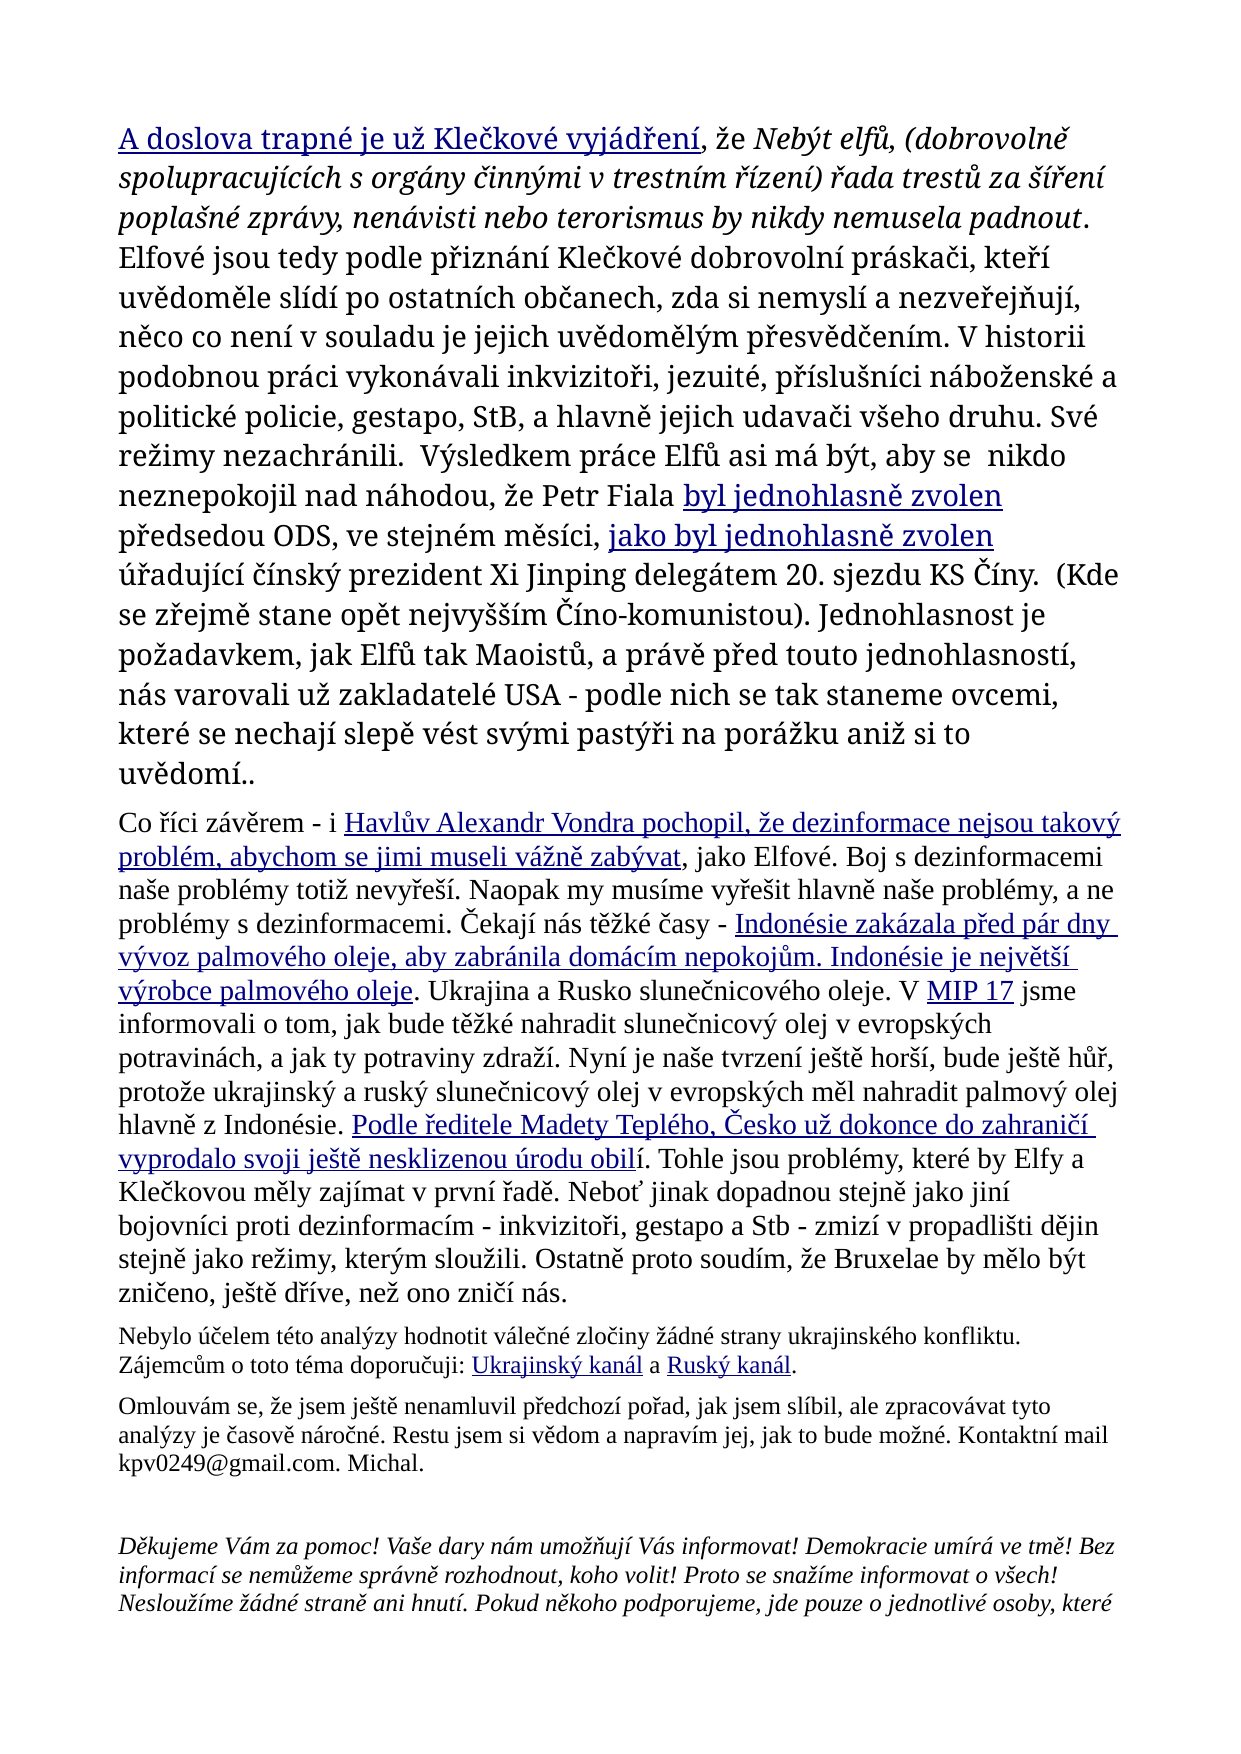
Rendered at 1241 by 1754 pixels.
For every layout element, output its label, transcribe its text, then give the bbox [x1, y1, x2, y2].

text A doslova trapné je už Klečkové vyjádření, že Nebýt elfů, (dobrovolně spolupracujících s orgány činnými v trestním řízení) řada trestů za šíření poplašné zprávy, nenávisti nebo terorismus by nikdy nemusela padnout. Elfové jsou tedy podle přiznání Klečkové dobrovolní práskači, kteří uvědoměle slídí po ostatních občanech, zda si nemyslí a nezveřejňují, něco co není v souladu je jejich uvědomělým přesvědčením. V historii podobnou práci vykonávali inkvizitoři, jezuité, příslušníci náboženské a politické policie, gestapo, StB, a hlavně jejich udavači všeho druhu. Své režimy nezachránili. Výsledkem práce Elfů asi má být, aby se nikdo neznepokojil nad náhodou, že Petr Fiala byl jednohlasně zvolen předsedou ODS, ve stejném měsíci, jako byl jednohlasně zvolen úřadující čínský prezident Xi Jinping delegátem 20. sjezdu KS Číny. (Kde se zřejmě stane opět nejvyšším Číno-komunistou). Jednohlasnost je požadavkem, jak Elfů tak Maoistů, a právě před touto jednohlasností, nás varovali už zakladatelé USA - podle nich se tak staneme ovcemi, které se nechají slepě vést svými pastýři na porážku aniž si to uvědomí.. [118, 118, 1122, 793]
text Co říci závěrem - i Havlův Alexandr Vondra pochopil, že dezinformace nejsou takový problém, abychom se jimi museli vážně zabývat, jako Elfové. Boj s dezinformacemi naše problémy totiž nevyřeší. Naopak my musíme vyřešit hlavně naše problémy, a ne problémy s dezinformacemi. Čekají nás těžké časy - Indonésie zakázala před pár dny vývoz palmového oleje, aby zabránila domácím nepokojům. Indonésie je největší výrobce palmového oleje. Ukrajina a Rusko slunečnicového oleje. V MIP 17 jsme informovali o tom, jak bude těžké nahradit slunečnicový olej v evropských potravinách, a jak ty potraviny zdraží. Nyní je naše tvrzení ještě horší, bude ještě hůř, protože ukrajinský a ruský slunečnicový olej v evropských měl nahradit palmový olej hlavně z Indonésie. Podle ředitele Madety Teplého, Česko už dokonce do zahraničí vyprodalo svoji ještě nesklizenou úrodu obilí. Tohle jsou problémy, které by Elfy a Klečkovou měly zajímat v první řadě. Neboť jinak dopadnou stejně jako jiní bojovníci proti dezinformacím - inkvizitoři, gestapo a Stb - zmizí v propadlišti dějin stejně jako režimy, kterým sloužili. Ostatně proto soudím, že Bruxelae by mělo být zničeno, ještě dříve, než ono zničí nás. [118, 805, 1122, 1308]
text Nebylo účelem této analýzy hodnotit válečné zločiny žádné strany ukrajinského konfliktu. Zájemcům o toto téma doporučuji: Ukrajinský kanál a Ruský kanál. [118, 1321, 1122, 1378]
text Omlouvám se, že jsem ještě nenamluvil předchozí pořad, jak jsem slíbil, ale zpracovávat tyto analýzy je časově náročné. Restu jsem si vědom a napravím jej, jak to bude možné. Kontaktní mail kpv0249@gmail.com. Michal. [118, 1391, 1122, 1477]
text Děkujeme Vám za pomoc! Vaše dary nám umožňují Vás informovat! Demokracie umírá ve tmě! Bez informací se nemůžeme správně rozhodnout, koho volit! Proto se snažíme informovat o všech! Nesloužíme žádné straně ani hnutí. Pokud někoho podporujeme, jde pouze o jednotlivé osoby, které [118, 1531, 1122, 1617]
